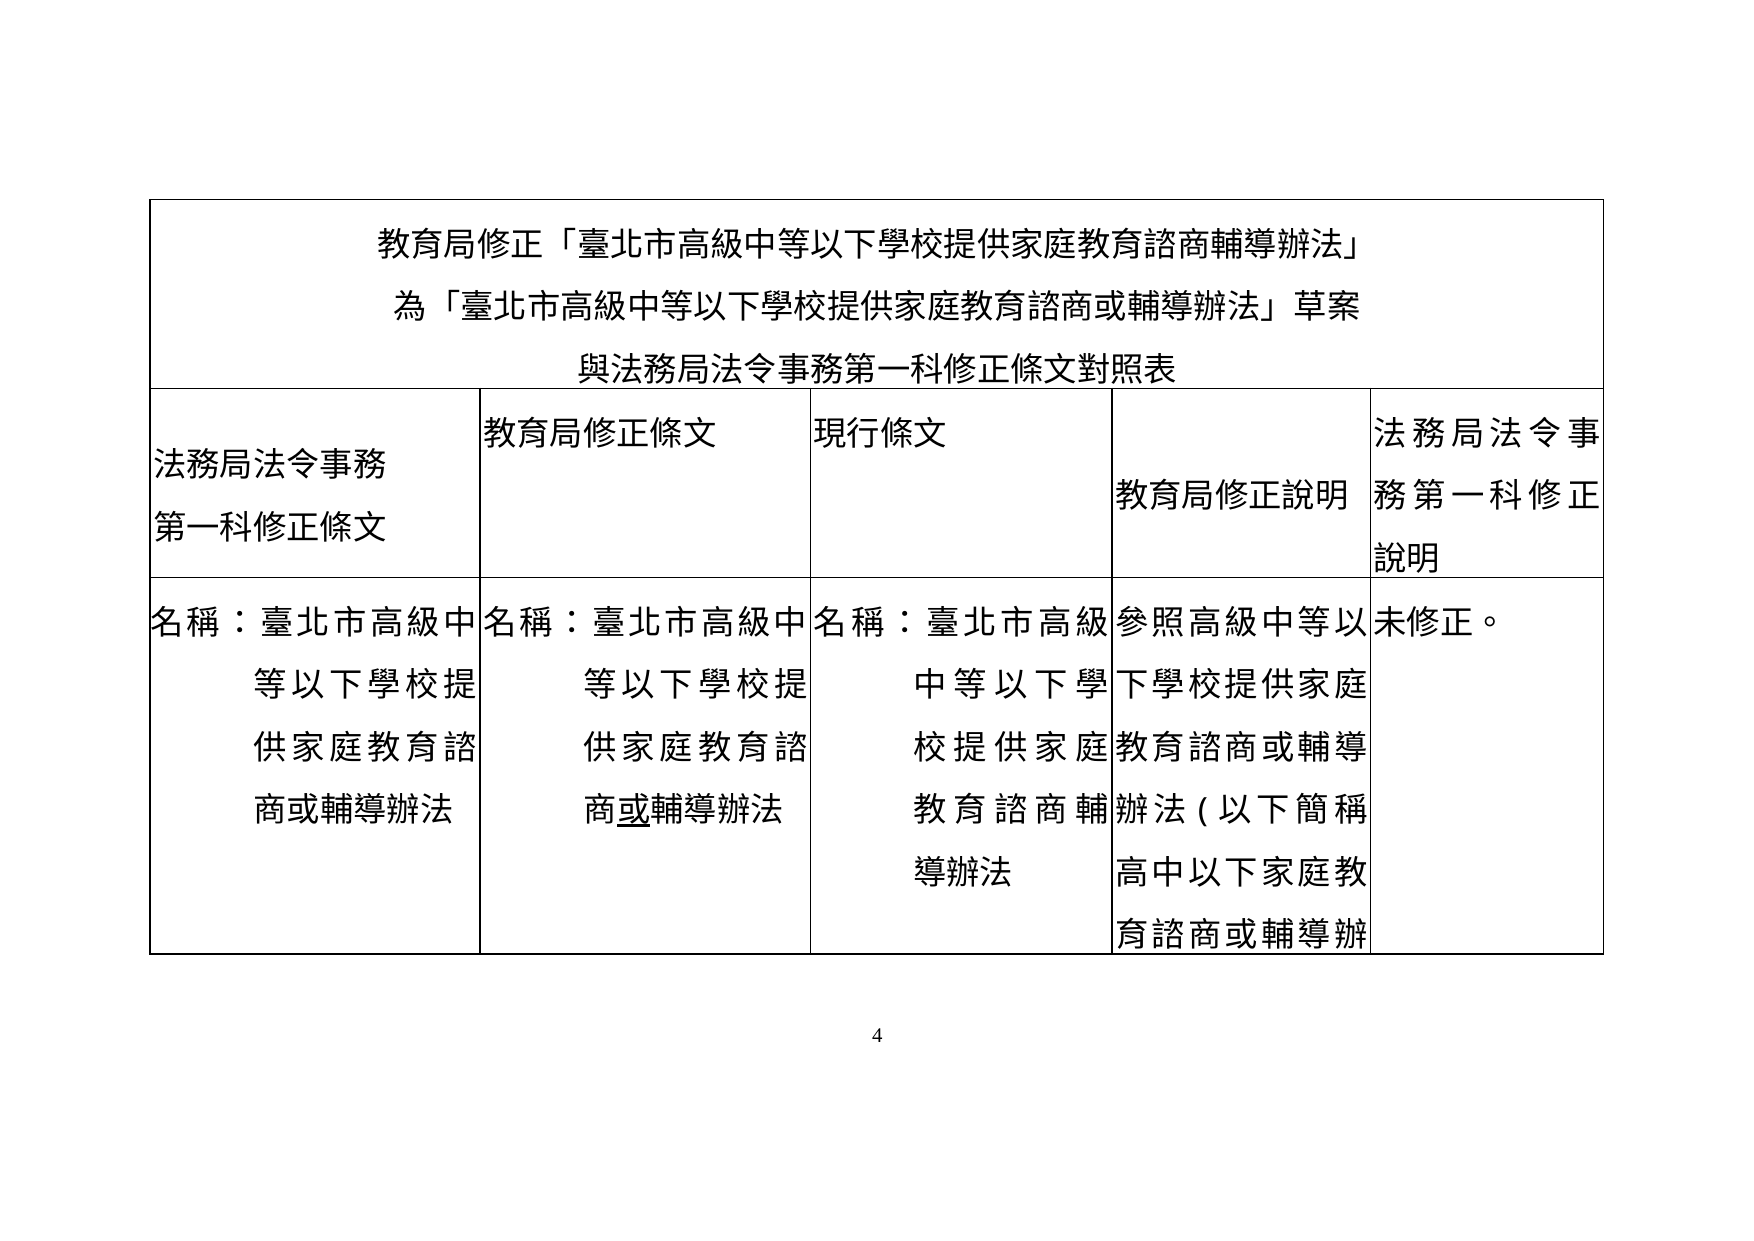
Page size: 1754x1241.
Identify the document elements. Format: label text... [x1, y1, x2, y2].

table_cell 教育局修正說明 [1113, 389, 1370, 577]
table_cell 未修正。 [1371, 578, 1603, 953]
table_cell 名稱：臺北市高級中等以下學校提供家庭教育諮商或輔導辦法 [481, 578, 810, 953]
table_cell 名稱：臺北市高級中等以下學校提供家庭教育諮商或輔導辦法 [151, 578, 479, 953]
table_cell 法務局法令事務第一科修正說明 [1371, 389, 1603, 577]
table_cell 名稱：臺北市高級中等以下學校提供家庭教育諮商輔導辦法 [811, 578, 1111, 953]
table_cell 法務局法令事務 第一科修正條文 [151, 389, 479, 577]
table_cell 參照高級中等以下學校提供家庭教育諮商或輔導辦法(以下簡稱高中以下家庭教育諮商或輔導辦 [1113, 578, 1370, 953]
table_cell 教育局修正條文 [481, 389, 810, 577]
table_header 教育局修正「臺北市高級中等以下學校提供家庭教育諮商輔導辦法」 為「臺北市高級中等以下學校提供家庭教育諮商或輔導辦法」草案 與法務局法令事務第一科修正條文對照表 [151, 200, 1603, 388]
table_cell 現行條文 [811, 389, 1111, 577]
